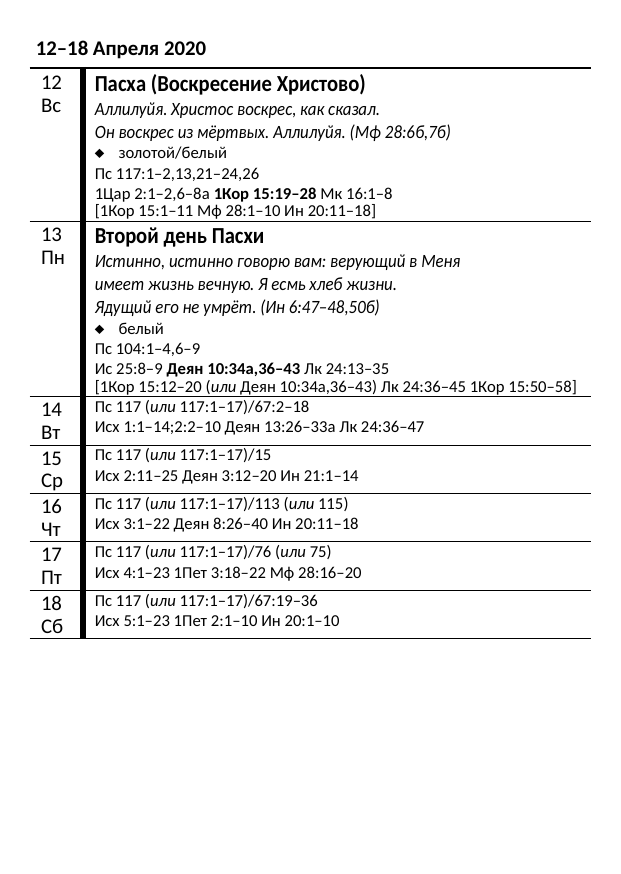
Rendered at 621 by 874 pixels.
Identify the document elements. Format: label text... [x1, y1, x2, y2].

table_header 12–18 Апреля 2020 [30, 30, 591, 67]
table_cell Второй день Пасхи Истинно, истинно говорю вам: верующий в Меня имеет жизнь вечную. Я есмь хлеб жизни. Ядущий его не умрёт. (Ин 6:47–48,50б) белый Пс 104:1–4,6–9 Ис 25:8–9 Деян 10:34а,36–43 Лк 24:13–35 [1Кор 15:12–20 (или Деян 10:34а,36–43) Лк 24:36–45 1Кор 15:50–58] [86, 222, 591, 396]
table_cell Пс 117 (или 117:1–17)/113 (или 115) Исх 3:1–22 Деян 8:26–40 Ин 20:11–18 [86, 494, 591, 541]
table_cell 14 Вт [30, 397, 80, 444]
table_cell Пасха (Воскресение Христово) Аллилуйя. Христос воскрес, как сказал. Он воскрес из мёртвых. Аллилуйя. (Мф 28:6б,7б) золотой/белый Пс 117:1–2,13,21–24,26 1Цар 2:1–2,6–8а 1Кор 15:19–28 Мк 16:1–8 [1Кор 15:1–11 Мф 28:1–10 Ин 20:11–18] [86, 69, 591, 221]
table_cell 13 Пн [30, 222, 80, 396]
table_cell 15 Ср [30, 446, 80, 493]
table_cell Пс 117 (или 117:1–17)/67:2–18 Исх 1:1–14;2:2–10 Деян 13:26–33а Лк 24:36–47 [86, 397, 591, 444]
table_cell 12 Вс [30, 69, 80, 221]
table_cell 18 Сб [30, 591, 80, 638]
table_cell Пс 117 (или 117:1–17)/15 Исх 2:11–25 Деян 3:12–20 Ин 21:1–14 [86, 446, 591, 493]
table_cell Пс 117 (или 117:1–17)/67:19–36 Исх 5:1–23 1Пет 2:1–10 Ин 20:1–10 [86, 591, 591, 638]
table_cell 16 Чт [30, 494, 80, 541]
table_cell Пс 117 (или 117:1–17)/76 (или 75) Исх 4:1–23 1Пет 3:18–22 Мф 28:16–20 [86, 542, 591, 590]
table_cell 17 Пт [30, 542, 80, 590]
